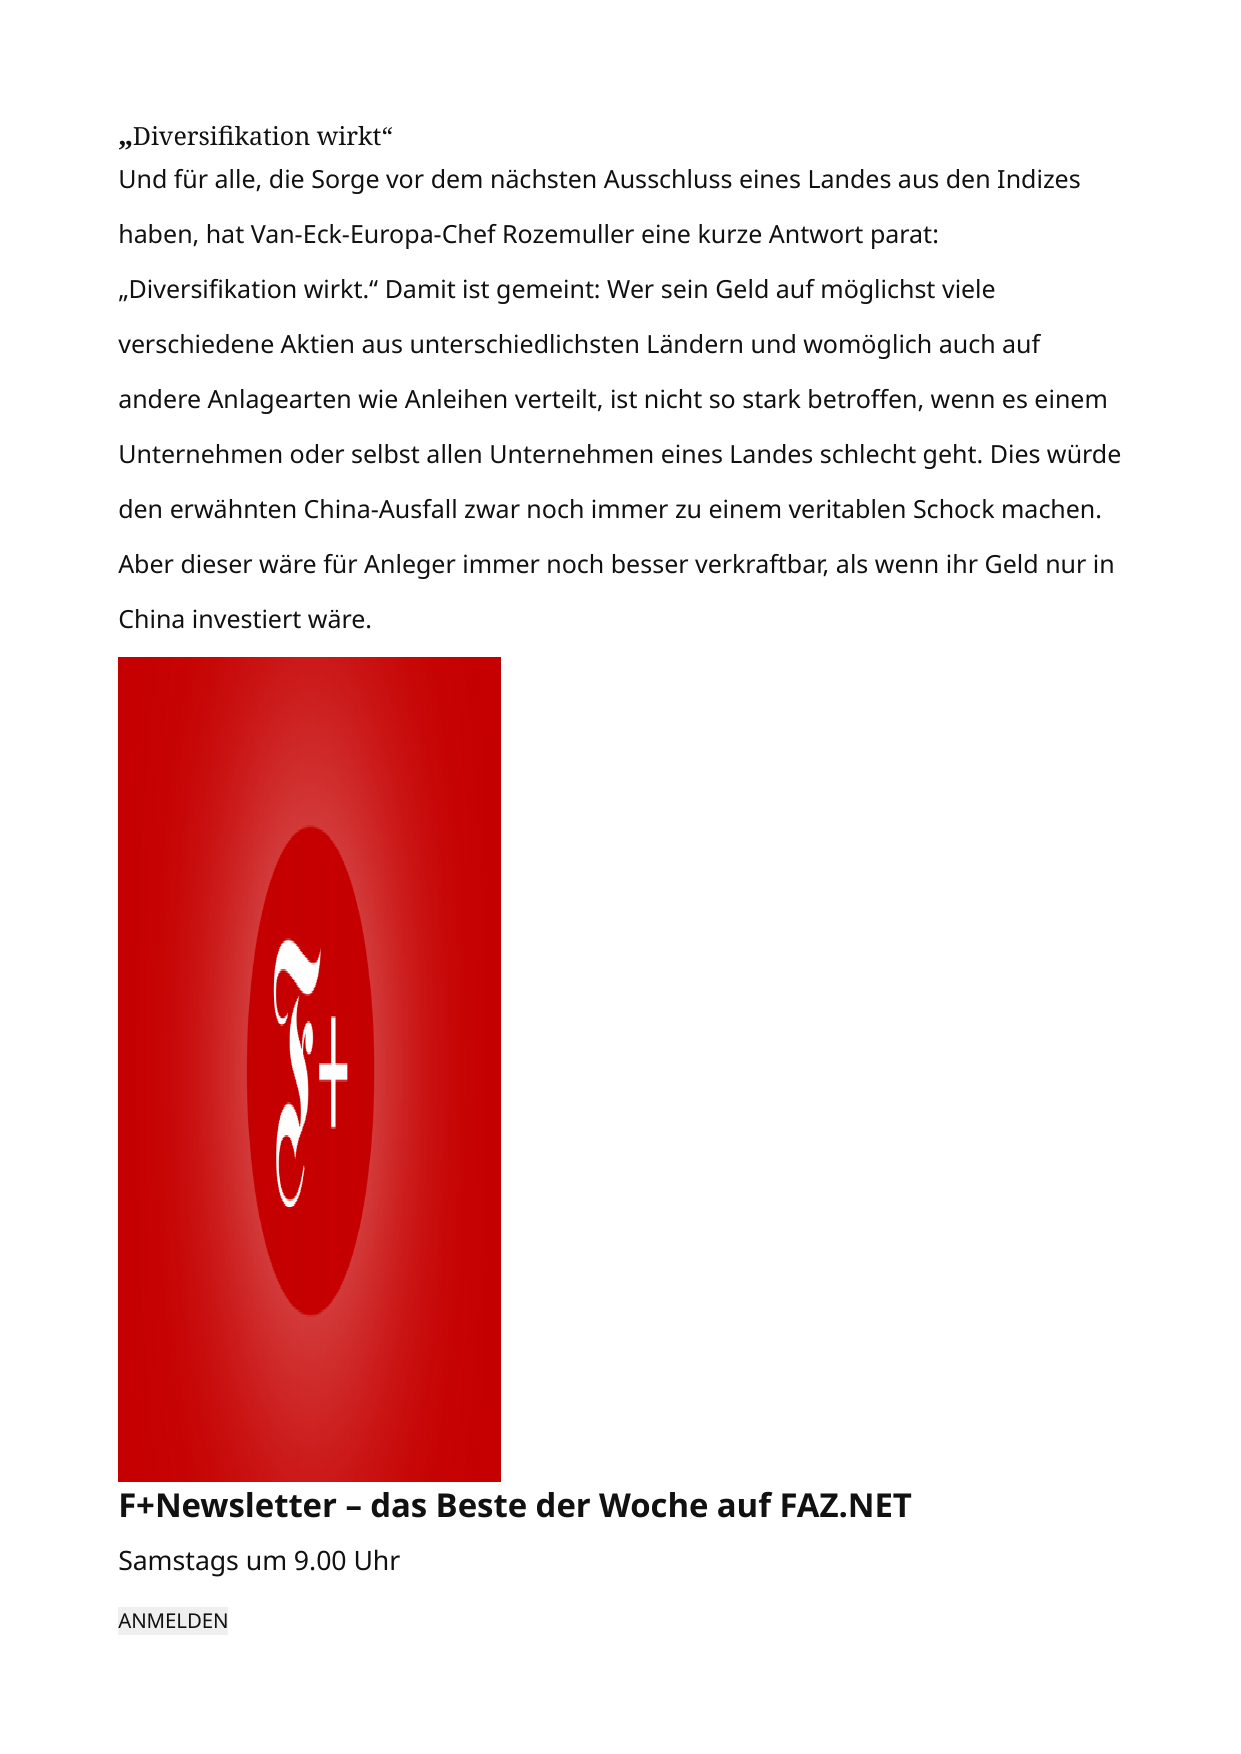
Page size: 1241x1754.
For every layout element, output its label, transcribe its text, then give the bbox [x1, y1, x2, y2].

text ANMELDEN [118, 1600, 1122, 1635]
picture [118, 657, 501, 1483]
text Und für alle, die Sorge vor dem nächsten Ausschluss eines Landes aus den Indizes haben, hat Van-Eck-Europa-Chef Rozemuller eine kurze Antwort parat: „Diversifikation wirkt.“ Damit ist gemeint: Wer sein Geld auf möglichst viele verschiedene Aktien aus unterschiedlichsten Ländern und womöglich auch auf andere Anlagearten wie Anleihen verteilt, ist nicht so stark betroffen, wenn es einem Unternehmen oder selbst allen Unternehmen eines Landes schlecht geht. Dies würde den erwähnten China-Ausfall zwar noch immer zu einem veritablen Schock machen. Aber dieser wäre für Anleger immer noch besser verkraftbar, als wenn ihr Geld nur in China investiert wäre. [118, 161, 1122, 636]
text F+Newsletter – das Beste der Woche auf FAZ.NET [118, 1482, 1122, 1527]
subtitle „Diversifikation wirkt“ [118, 118, 1122, 153]
text Samstags um 9.00 Uhr [118, 1541, 1122, 1578]
